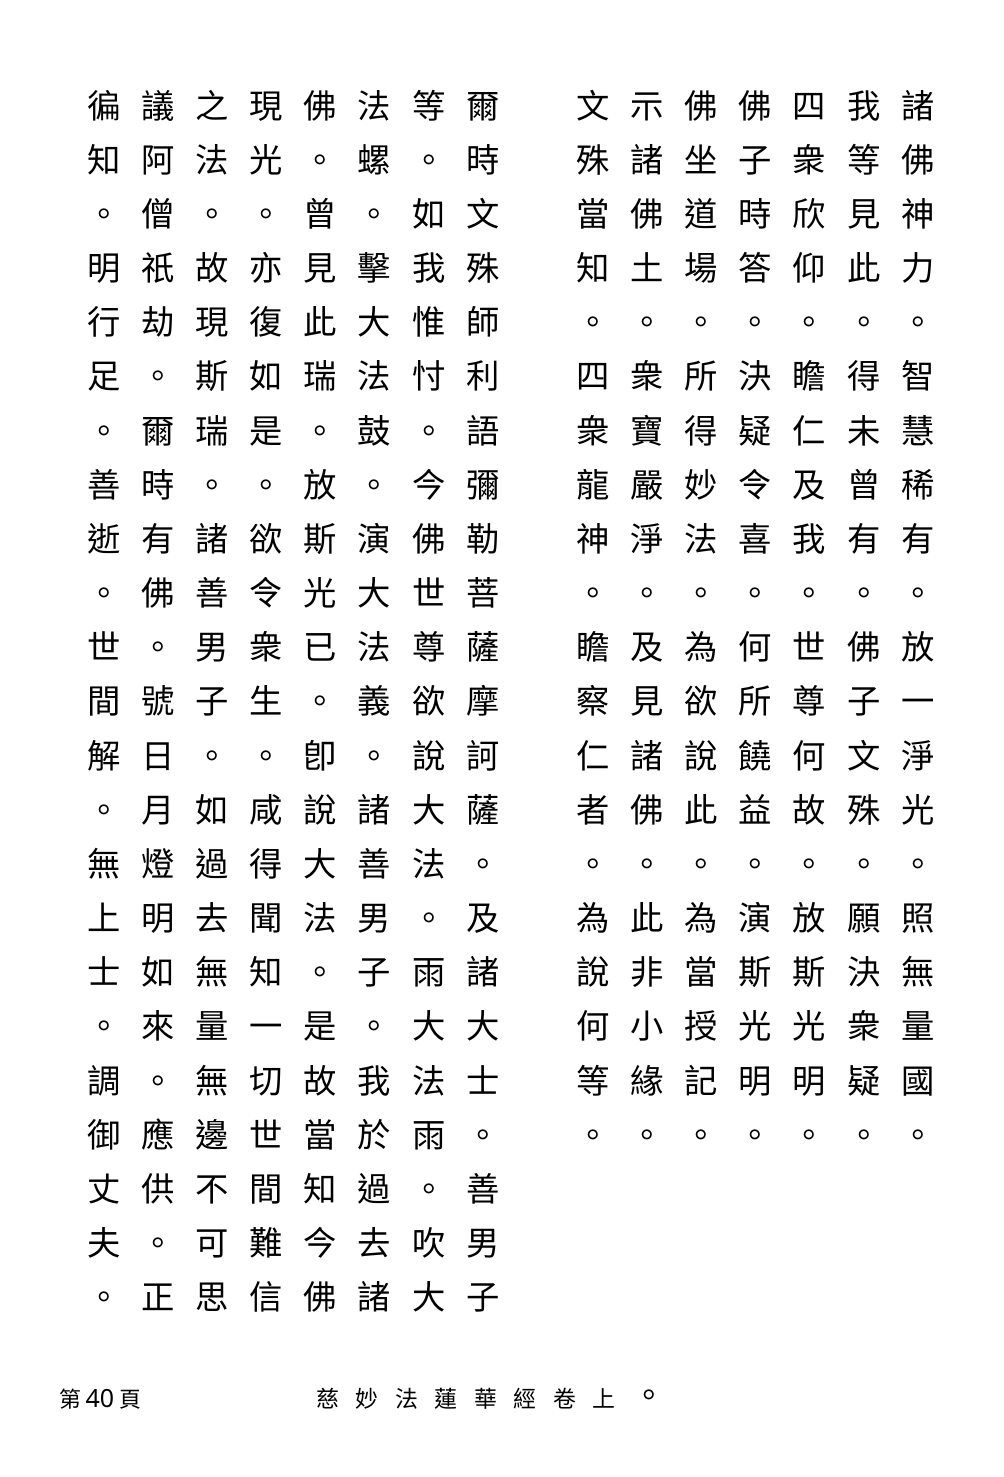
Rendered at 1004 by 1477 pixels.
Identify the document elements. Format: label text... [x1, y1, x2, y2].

text 我等見此。得未曾有。佛子文殊。願決衆疑。 [837, 88, 891, 1363]
text 四衆欣仰。瞻仁及我。世尊何故。放斯光明。 [782, 88, 837, 1363]
text 示諸佛土。衆寶嚴淨。及見諸佛。此非小緣。 [620, 88, 674, 1363]
text 佛坐道場。所得妙法。為欲說此。為當授記。 [674, 88, 728, 1363]
text 爾時文殊師利語彌勒菩薩摩訶薩。及諸大士。善男子等。如我惟忖。今佛世尊欲說大法。雨大法雨。吹大法螺。擊大法鼓。演大法義。諸善男子。我於過去諸佛。曾見此瑞。放斯光已。卽說大法。是故當知今佛現光。亦復如是。欲令衆生。咸得聞知一切世間難信之法。故現斯瑞。諸善男子。如過去無量無邊不可思議阿僧祇劫。爾時有佛。號日月燈明如來。應供。正徧知。明行足。善逝。世間解。無上士。調御丈夫。天人師。佛。世尊。演說正法。初善。中善。後善。其義深遠。其語巧妙。純一無雜。具足清白梵行之相。為求聲聞者。說應四諦法。度生老病死。究竟涅槃。為求辟支佛者。說應十二因緣法。為諸菩薩。說應六波羅蜜。令得阿耨多羅三藐三菩提。成一切種智。 [78, 88, 512, 1363]
text 佛子時答。決疑令喜。何所饒益。演斯光明。 [728, 88, 782, 1363]
text 文殊當知。四衆龍神。瞻察仁者。為說何等。 [566, 88, 620, 1363]
text 諸佛神力。智慧稀有。放一淨光。照無量國。 [891, 88, 945, 1363]
